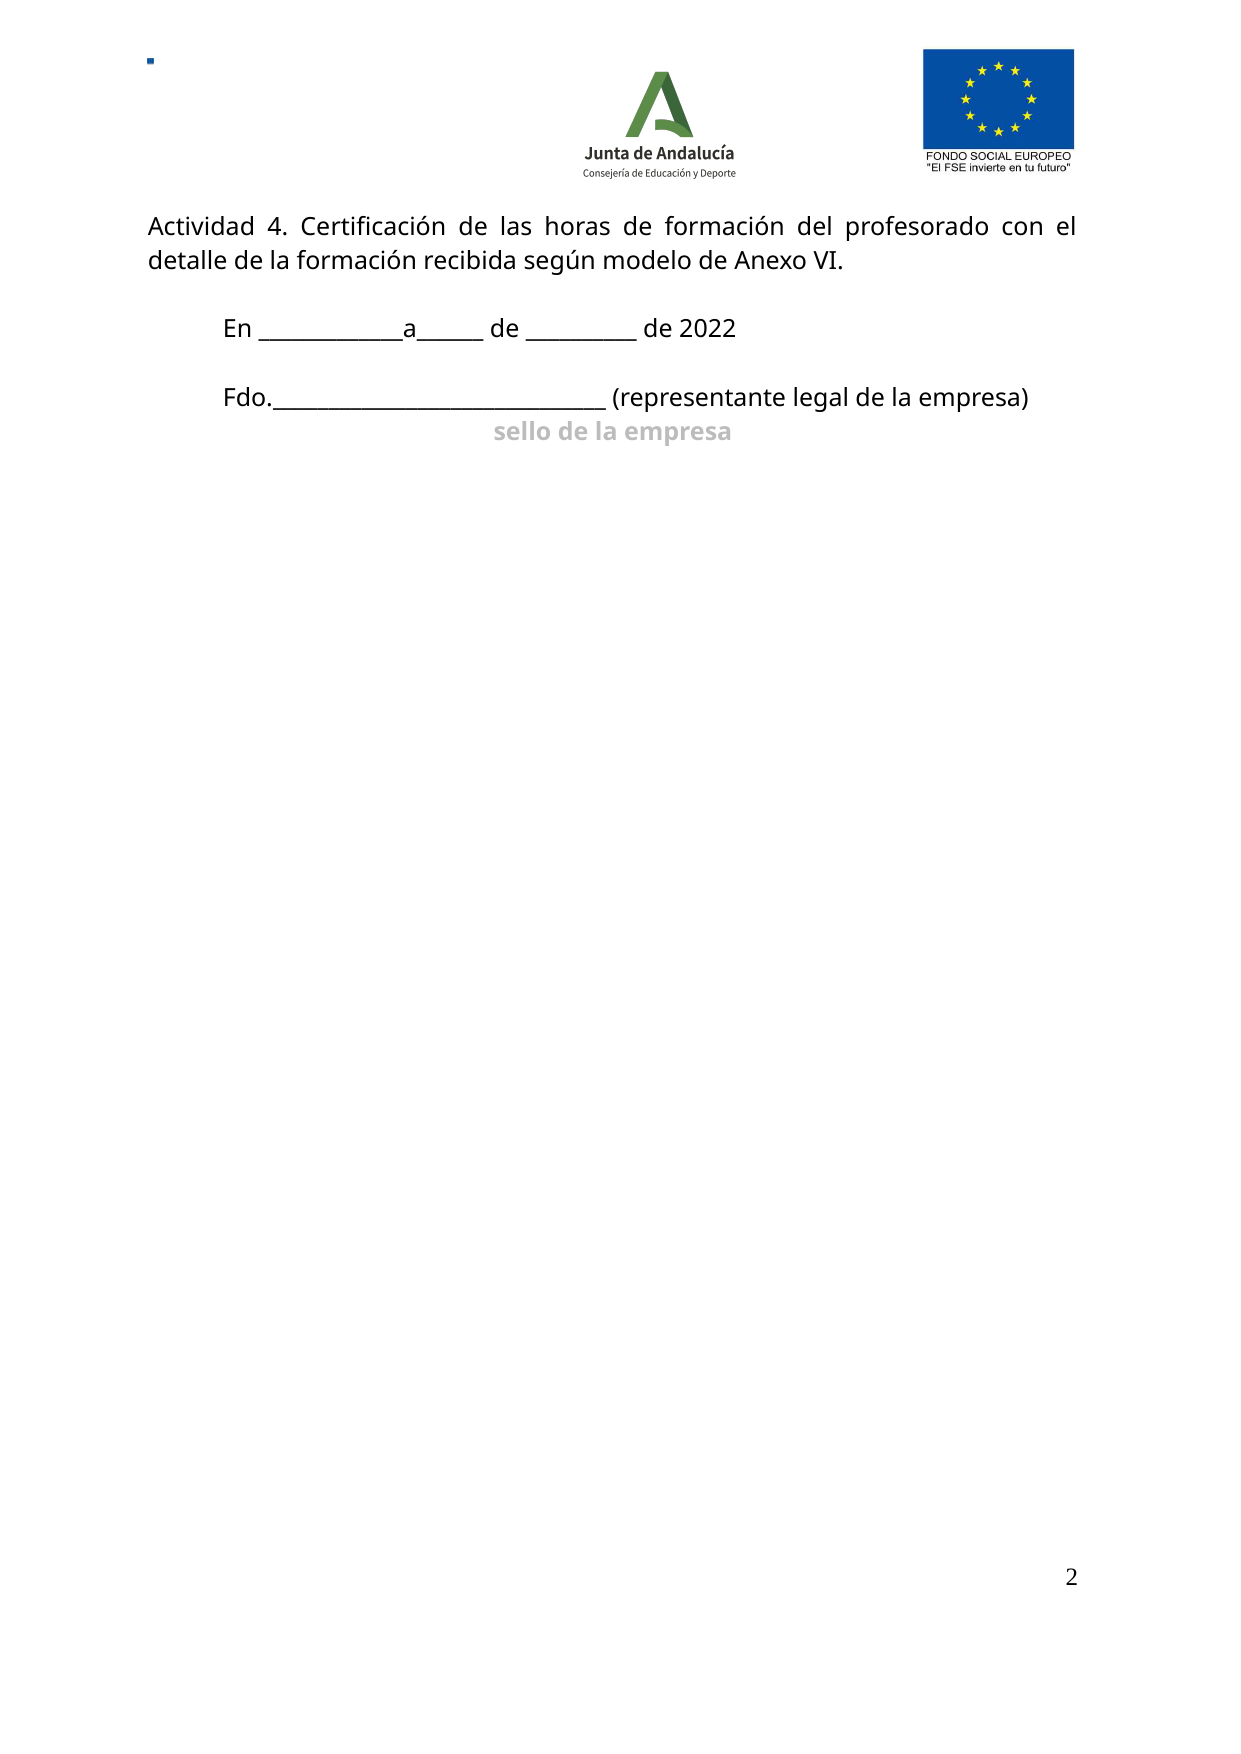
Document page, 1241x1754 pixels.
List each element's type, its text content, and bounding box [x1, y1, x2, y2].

text Actividad 4. Certificación de las horas de formación del profesorado con el detalle de la formación recibida según modelo de Anexo VI. [148, 209, 1078, 277]
text sello de la empresa [148, 413, 1078, 447]
picture [921, 46, 1077, 175]
picture [574, 59, 745, 186]
text En _____________a______ de __________ de 2022 [223, 311, 1078, 345]
picture [147, 58, 154, 65]
text Fdo.______________________________ (representante legal de la empresa) [223, 379, 1078, 413]
